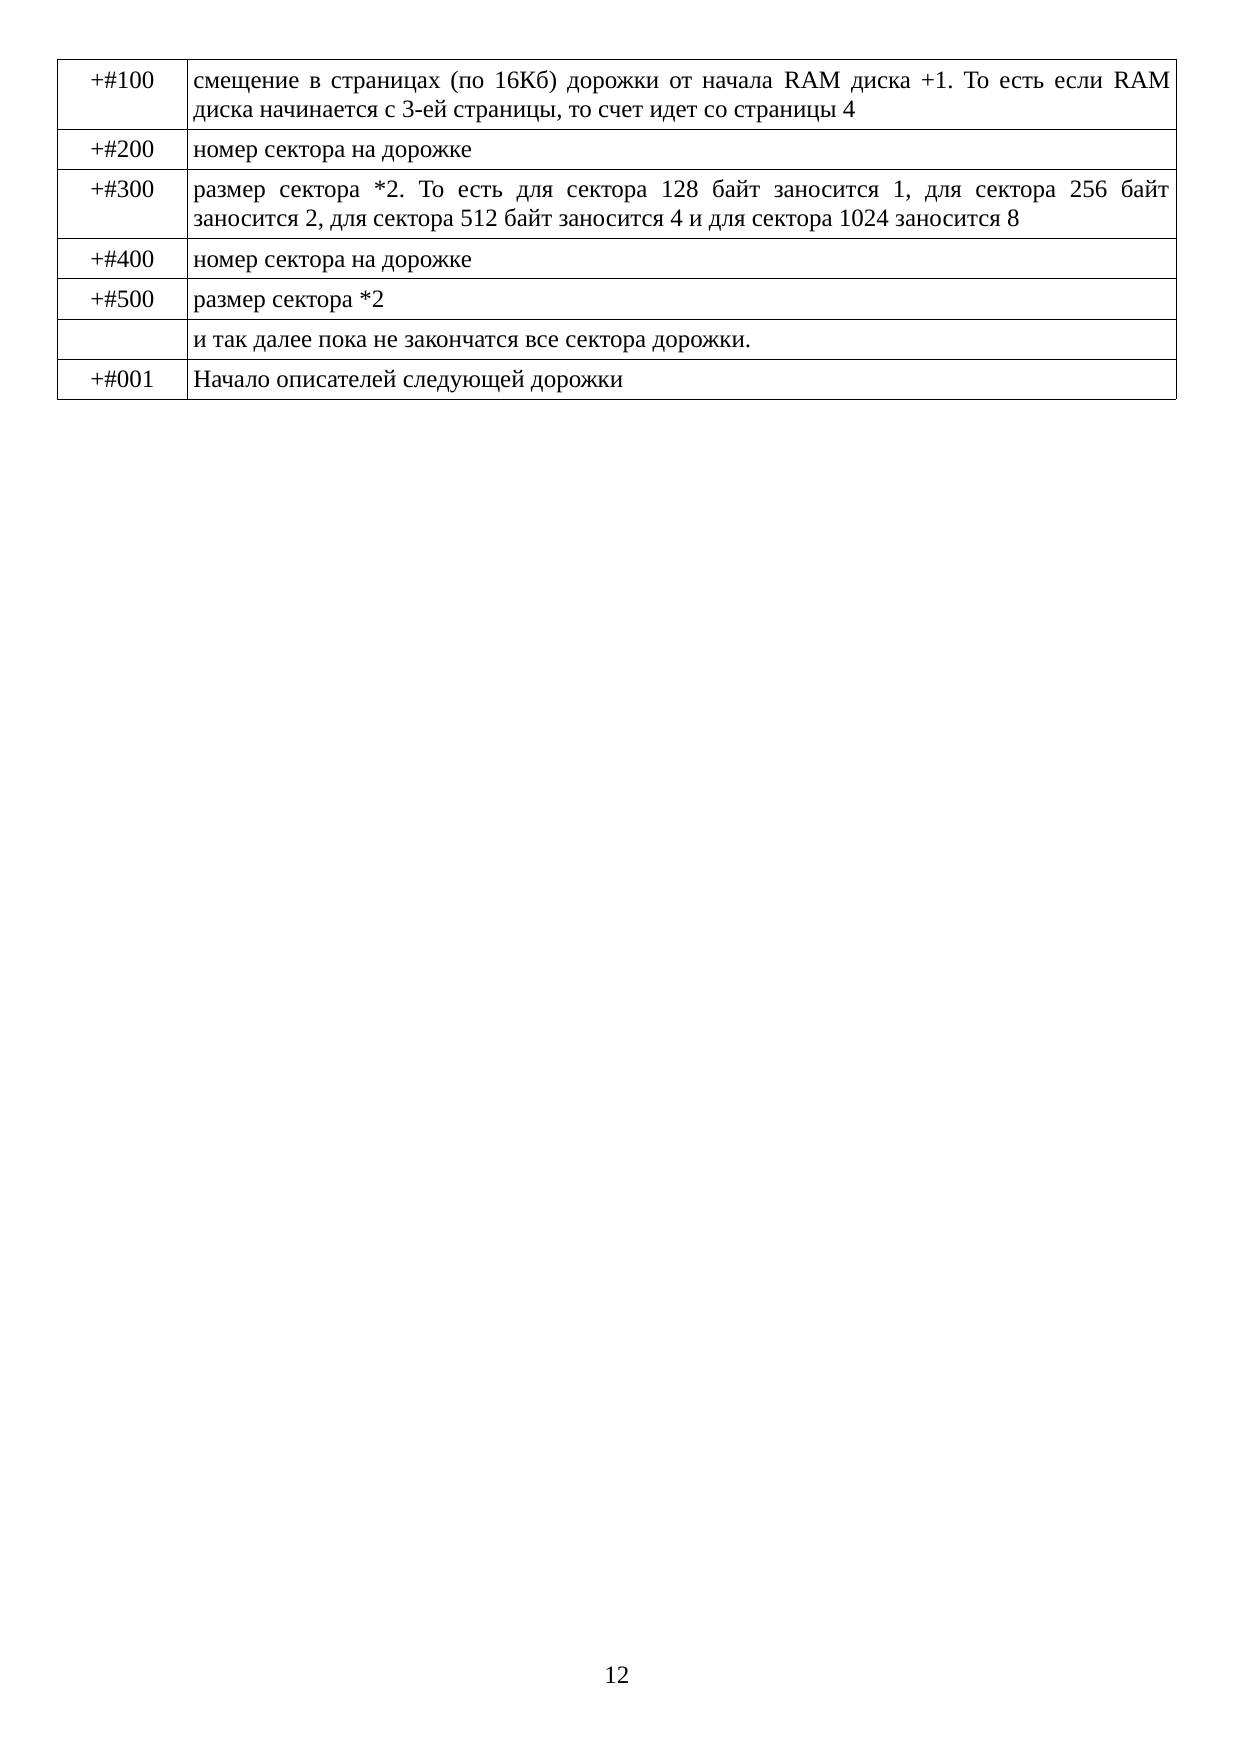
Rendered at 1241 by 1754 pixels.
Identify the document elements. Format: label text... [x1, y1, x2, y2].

table_cell Начало описателей следующей дорожки [188, 360, 1176, 399]
table_cell +#100 [58, 60, 187, 128]
table_cell номер сектора на дорожке [188, 239, 1176, 278]
table_cell размер сектора *2. То есть для сектора 128 байт заносится 1, для сектора 256 байт заносится 2, для сектора 512 байт заносится 4 и для сектора 1024 заносится 8 [188, 170, 1176, 238]
table_cell [58, 320, 187, 359]
table_cell +#500 [58, 279, 187, 318]
table_cell +#300 [58, 170, 187, 238]
table_cell +#400 [58, 239, 187, 278]
table_cell смещение в страницах (по 16Кб) дорожки от начала RAM диска +1. То есть если RAM диска начинается с 3-ей страницы, то счет идет со страницы 4 [188, 60, 1176, 128]
table_cell номер сектора на дорожке [188, 130, 1176, 169]
table_cell +#200 [58, 130, 187, 169]
table_cell и так далее пока не закончатся все сектора дорожки. [188, 320, 1176, 359]
table_cell +#001 [58, 360, 187, 399]
table_cell размер сектора *2 [188, 279, 1176, 318]
